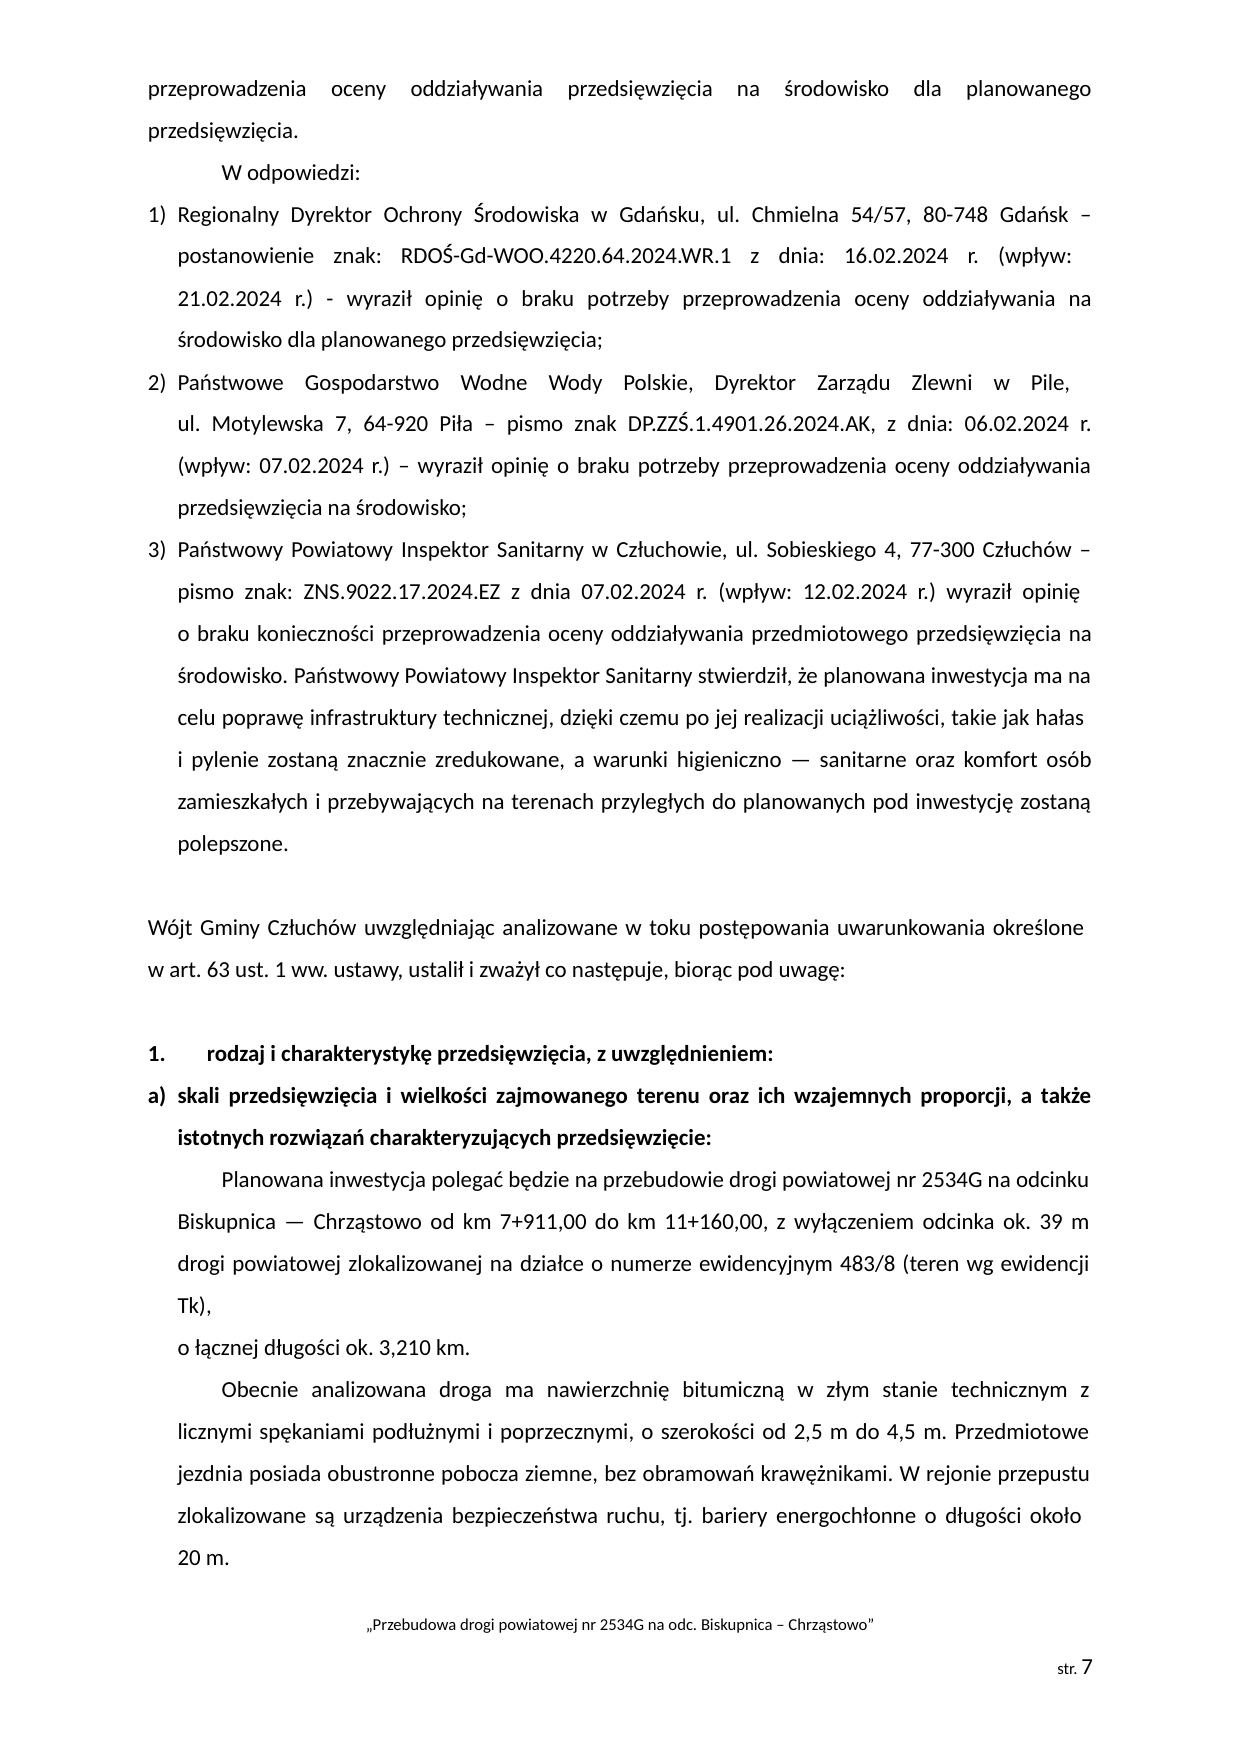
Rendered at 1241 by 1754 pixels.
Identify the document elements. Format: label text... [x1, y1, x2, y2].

list skali przedsięwzięcia i wielkości zajmowanego terenu oraz ich wzajemnych proporcji, a także istotnych rozwiązań charakteryzujących przedsięwzięcie: [148, 1081, 1093, 1151]
text W odpowiedzi: [148, 158, 1093, 186]
text Planowana inwestycja polegać będzie na przebudowie drogi powiatowej nr 2534G na odcinku Biskupnica — Chrząstowo od km 7+911,00 do km 11+160,00, z wyłączeniem odcinka ok. 39 m drogi powiatowej zlokalizowanej na działce o numerze ewidencyjnym 483/8 (teren wg ewidencji Tk), o łącznej długości ok. 3,210 km. [177, 1165, 1091, 1361]
text Wójt Gminy Człuchów uwzględniając analizowane w toku postępowania uwarunkowania określone w art. 63 ust. 1 ww. ustawy, ustalił i zważył co następuje, biorąc pod uwagę: [148, 913, 1093, 983]
text Obecnie analizowana droga ma nawierzchnię bitumiczną w złym stanie technicznym z licznymi spękaniami podłużnymi i poprzecznymi, o szerokości od 2,5 m do 4,5 m. Przedmiotowe jezdnia posiada obustronne pobocza ziemne, bez obramowań krawężnikami. W rejonie przepustu zlokalizowane są urządzenia bezpieczeństwa ruchu, tj. bariery energochłonne o długości około 20 m. [177, 1375, 1091, 1571]
text przeprowadzenia oceny oddziaływania przedsięwzięcia na środowisko dla planowanego przedsięwzięcia. [148, 74, 1093, 144]
list Regionalny Dyrektor Ochrony Środowiska w Gdańsku, ul. Chmielna 54/57, 80-748 Gdańsk – postanowienie znak: RDOŚ-Gd-WOO.4220.64.2024.WR.1 z dnia: 16.02.2024 r. (wpływ: 21.02.2024 r.) - wyraził opinię o braku potrzeby przeprowadzenia oceny oddziaływania na środowisko dla planowanego przedsięwzięcia; [148, 200, 1093, 354]
list rodzaj i charakterystykę przedsięwzięcia, z uwzględnieniem: [148, 1039, 1093, 1067]
list Państwowy Powiatowy Inspektor Sanitarny w Człuchowie, ul. Sobieskiego 4, 77-300 Człuchów – pismo znak: ZNS.9022.17.2024.EZ z dnia 07.02.2024 r. (wpływ: 12.02.2024 r.) wyraził opinię o braku konieczności przeprowadzenia oceny oddziaływania przedmiotowego przedsięwzięcia na środowisko. Państwowy Powiatowy Inspektor Sanitarny stwierdził, że planowana inwestycja ma na celu poprawę infrastruktury technicznej, dzięki czemu po jej realizacji uciążliwości, takie jak hałas i pylenie zostaną znacznie zredukowane, a warunki higieniczno — sanitarne oraz komfort osób zamieszkałych i przebywających na terenach przyległych do planowanych pod inwestycję zostaną polepszone. [148, 536, 1093, 857]
list Państwowe Gospodarstwo Wodne Wody Polskie, Dyrektor Zarządu Zlewni w Pile, ul. Motylewska 7, 64-920 Piła – pismo znak DP.ZZŚ.1.4901.26.2024.AK, z dnia: 06.02.2024 r. (wpływ: 07.02.2024 r.) – wyraził opinię o braku potrzeby przeprowadzenia oceny oddziaływania przedsięwzięcia na środowisko; [148, 368, 1093, 522]
